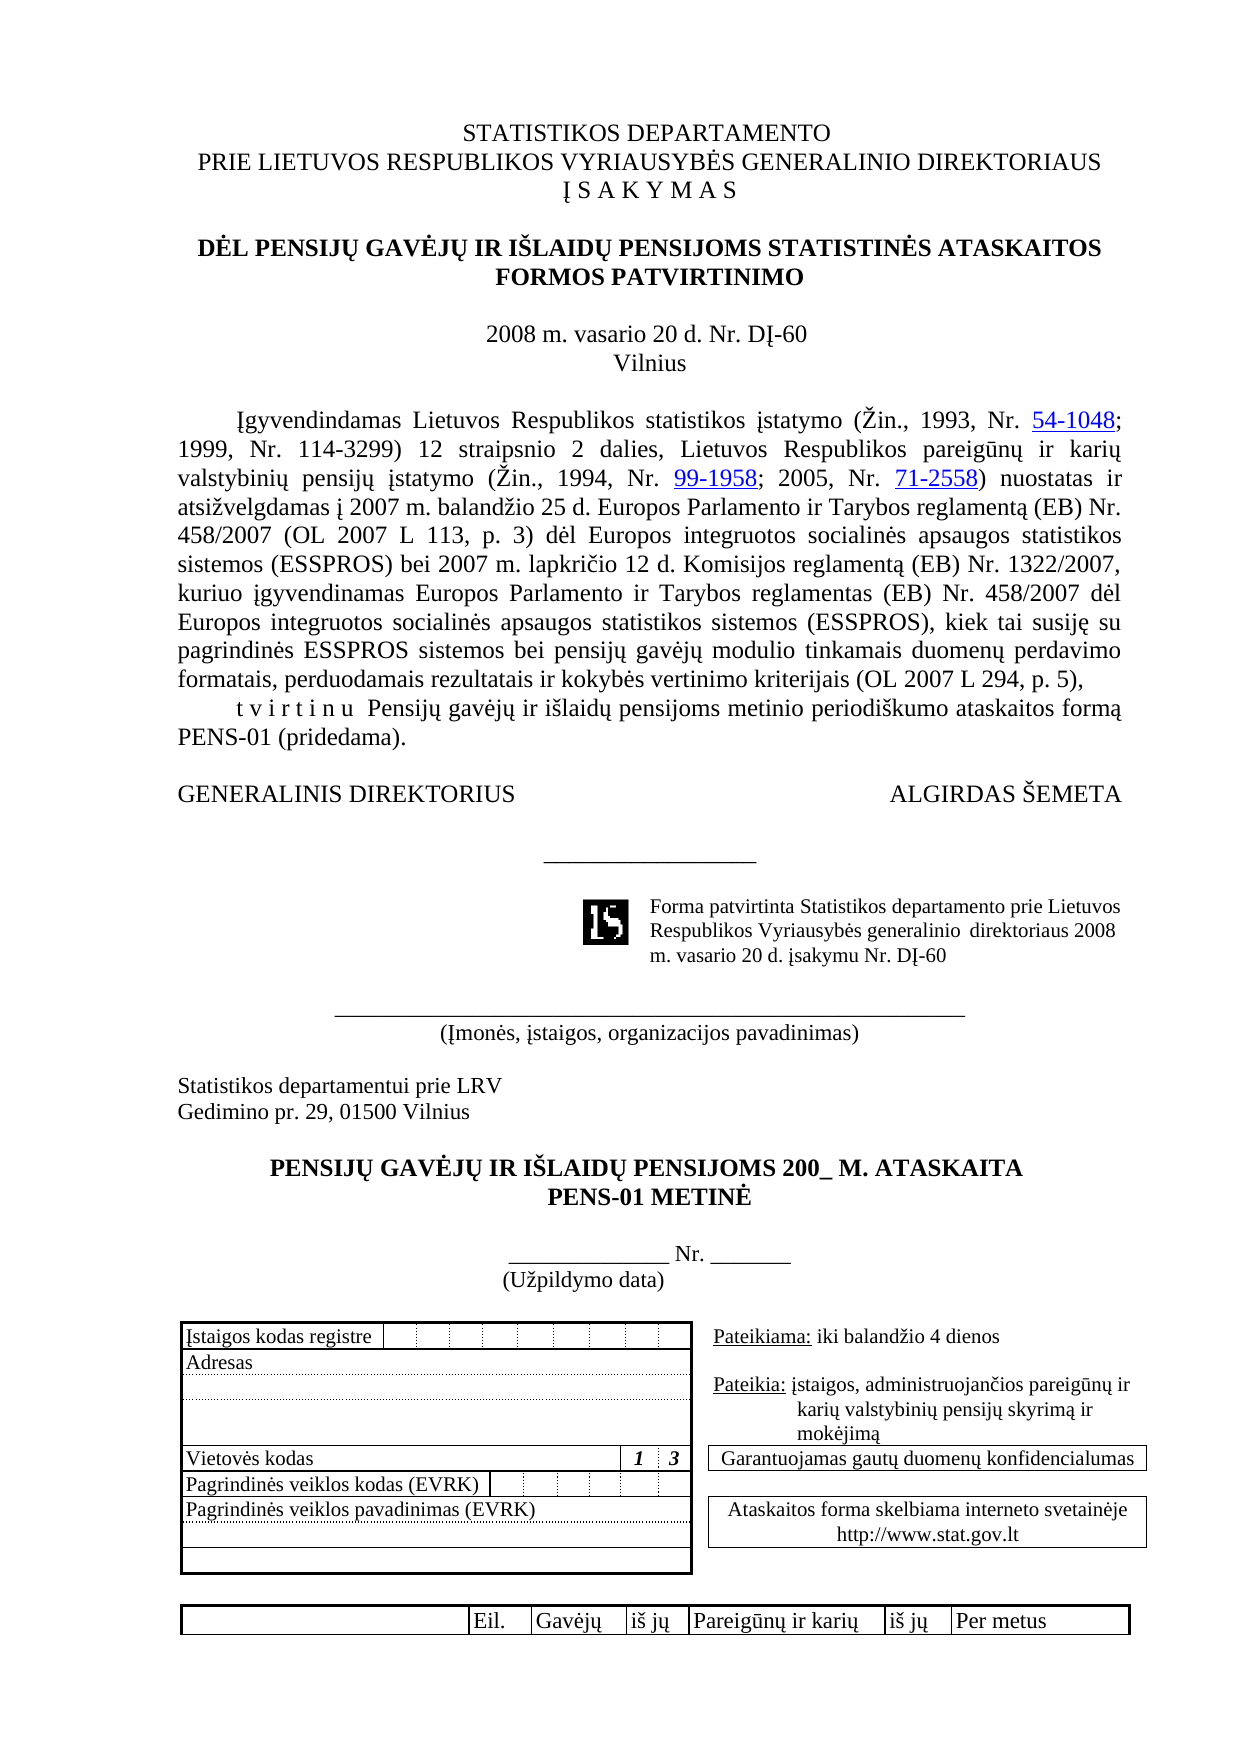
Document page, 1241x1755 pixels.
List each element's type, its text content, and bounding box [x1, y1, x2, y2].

table_header [549, 1324, 553, 1348]
table_cell [585, 1472, 589, 1496]
table_cell [553, 1472, 558, 1496]
table_header [450, 1324, 454, 1348]
table_cell [654, 1472, 659, 1496]
table_header [589, 1324, 593, 1348]
table_cell [693, 1374, 709, 1399]
table_cell [693, 1445, 708, 1470]
table_cell [621, 1472, 625, 1496]
table_header [625, 1324, 629, 1348]
table_header [654, 1324, 659, 1348]
table_header [483, 1324, 487, 1348]
table_cell [616, 1472, 621, 1496]
table_cell [693, 1496, 708, 1521]
table_cell 1 [654, 1446, 659, 1470]
table_cell [589, 1472, 593, 1496]
table_header [478, 1324, 482, 1348]
table_cell [519, 1472, 524, 1496]
table_cell [558, 1472, 562, 1496]
table_header [693, 1321, 709, 1348]
text (Užpildymo data) [502, 1266, 1122, 1292]
table_cell 1 [621, 1446, 625, 1470]
table_cell [693, 1348, 709, 1374]
text tvirtinu Pensijų gavėjų ir išlaidų pensijoms metinio periodiškumo ataskaitos formą PENS-01 (pridedama). [177, 693, 1122, 751]
text ______________ Nr. _______ [177, 1240, 1122, 1266]
text ĮSAKYMAS [177, 176, 1122, 204]
table_header [659, 1324, 663, 1348]
text PENSIJŲ GAVĖJŲ IR IŠLAIDŲ PENSIJOMS 200_ M. ATASKAITA PENS-01 METINĖ [177, 1153, 1122, 1211]
table_header [585, 1324, 589, 1348]
table_cell [1142, 1548, 1146, 1572]
text _______________________________________________________ [177, 993, 1122, 1019]
table_cell [524, 1472, 528, 1496]
text _________________ [177, 837, 1122, 866]
table_cell [693, 1521, 708, 1547]
text DĖL PENSIJŲ GAVĖJŲ IR IŠLAIDŲ PENSIJOMS STATISTINĖS ATASKAITOS FORMOS PATVIRTINIMO [177, 233, 1122, 291]
text Statistikos departamentui prie LRV [177, 1072, 1122, 1098]
text Vilnius [177, 348, 1122, 377]
table_cell [693, 1399, 709, 1444]
table_header [445, 1324, 449, 1348]
table_header [384, 1324, 388, 1348]
table_header [412, 1324, 417, 1348]
table_cell [659, 1472, 663, 1496]
table_header Pateikiama: iki balandžio 4 dienos Pateikia: įstaigos, administruojančios pareigūnų ir karių valstybinių pensijų skyrimą ir mokėjimą [709, 1321, 1146, 1444]
table_cell [693, 1547, 709, 1572]
text 2008 m. vasario 20 d. Nr. DĮ-60 [177, 319, 1122, 348]
table_header [417, 1324, 421, 1348]
text (Įmonės, įstaigos, organizacijos pavadinimas) [177, 1019, 1122, 1046]
text GENERALINIS DIREKTORIUS ALGIRDAS ŠEMETA [177, 779, 1122, 808]
table_cell Ataskaitos forma skelbiama interneto svetainėje http://www.stat.gov.lt [709, 1497, 1146, 1547]
table_header [513, 1324, 518, 1348]
table_header [518, 1324, 522, 1348]
table_cell [693, 1470, 709, 1496]
table_cell [709, 1548, 713, 1572]
table_cell [709, 1471, 1146, 1496]
text Forma patvirtinta Statistikos departamento prie Lietuvos Respublikos Vyriausybės generalinio direktoriaus 2008 m. vasario 20 d. įsakymu Nr. DĮ-60 [649, 894, 1122, 967]
text STATISTIKOS DEPARTAMENTO PRIE LIETUVOS RESPUBLIKOS VYRIAUSYBĖS GENERALINIO DIREKTORIAUS [177, 118, 1122, 176]
table_header [621, 1324, 625, 1348]
table_header [553, 1324, 557, 1348]
text Gedimino pr. 29, 01500 Vilnius [177, 1098, 1122, 1125]
table_cell [183, 1521, 690, 1547]
text Įgyvendindamas Lietuvos Respublikos statistikos įstatymo (Žin., 1993, Nr. 54-1048; 1999, Nr. 114-3299) 12 straipsnio 2 dalies, Lietuvos Respublikos pareigūnų ir karių valstybinių pensijų įstatymo (Žin., 1994, Nr. 99-1958; 2005, Nr. 71-2558) nuostatas ir atsižvelgdamas į 2007 m. balandžio 25 d. Europos Parlamento ir Tarybos reglamentą (EB) Nr. 458/2007 (OL 2007 L 113, p. 3) dėl Europos integruotos socialinės apsaugos statistikos sistemos (ESSPROS) bei 2007 m. lapkričio 12 d. Komisijos reglamentą (EB) Nr. 1322/2007, kuriuo įgyvendinamas Europos Parlamento ir Tarybos reglamentas (EB) Nr. 458/2007 dėl Europos integruotos socialinės apsaugos statistikos sistemos (ESSPROS), kiek tai susiję su pagrindinės ESSPROS sistemos bei pensijų gavėjų modulio tinkamais duomenų perdavimo formatais, perduodamais rezultatais ir kokybės vertinimo kriterijais (OL 2007 L 294, p. 5), [177, 406, 1122, 693]
table_cell 3 [659, 1446, 663, 1470]
table_cell [183, 1399, 690, 1444]
